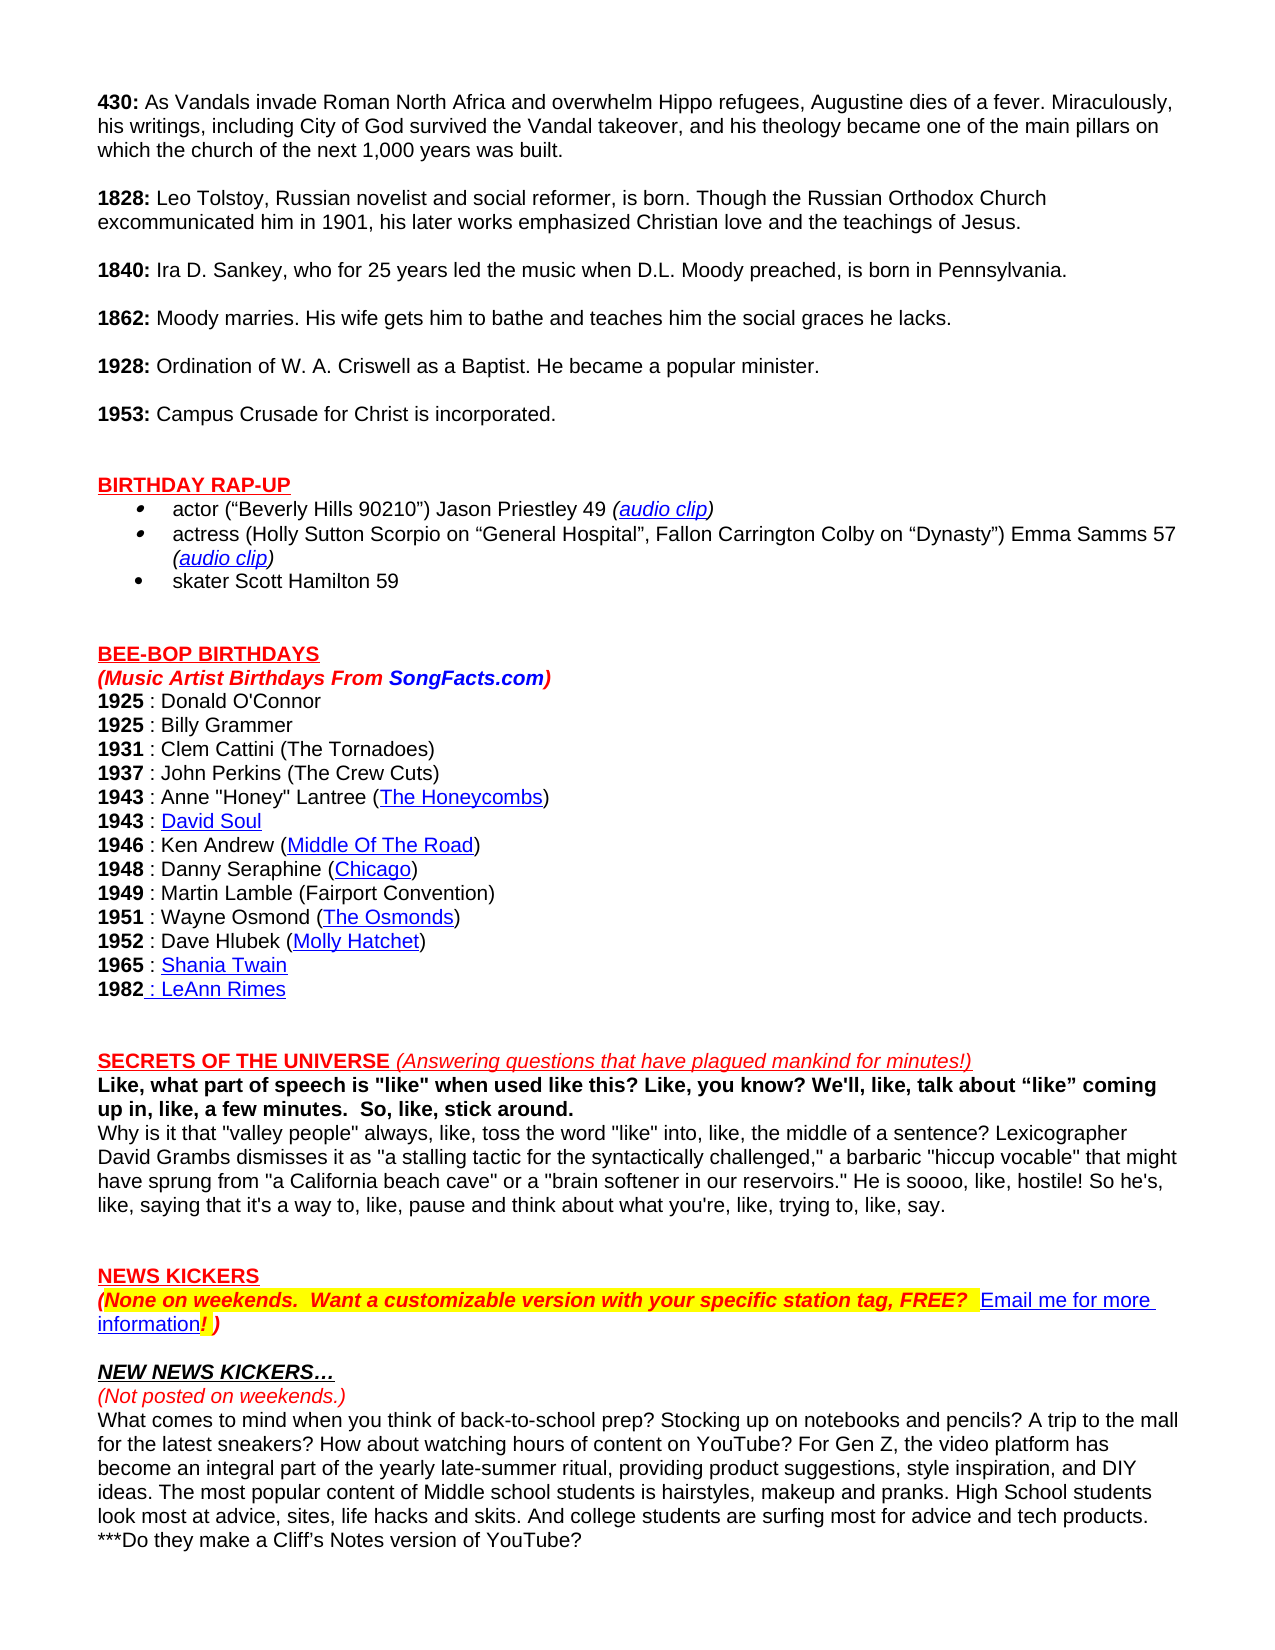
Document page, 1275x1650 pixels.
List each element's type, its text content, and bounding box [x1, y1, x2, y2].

text Why is it that "valley people" always, like, toss the word "like" into, like, the middle of a sentence? Lexicographer David Grambs dismisses it as "a stalling tactic for the syntactically challenged," a barbaric "hiccup vocable" that might have sprung from "a California beach cave" or a "brain softener in our reservoirs." He is soooo, like, hostile! So he's, like, saying that it's a way to, like, pause and think about what you're, like, trying to, like, say. [97, 1121, 1185, 1216]
text 1828: Leo Tolstoy, Russian novelist and social reformer, is born. Though the Russian Orthodox Church excommunicated him in 1901, his later works emphasized Christian love and the teachings of Jesus. [97, 186, 1185, 234]
text 1982 : LeAnn Rimes [97, 977, 1185, 1001]
text 1943 : David Soul [97, 809, 1185, 833]
text 430: As Vandals invade Roman North Africa and overwhelm Hippo refugees, Augustine dies of a fever. Miraculously, his writings, including City of God survived the Vandal takeover, and his theology became one of the main pillars on which the church of the next 1,000 years was built. [97, 90, 1185, 162]
text 1925 : Billy Grammer [97, 713, 1185, 737]
text 1965 : Shania Twain [97, 953, 1185, 977]
list skater Scott Hamilton 59 [135, 569, 1185, 593]
text (Music Artist Birthdays From SongFacts.com) [97, 665, 1185, 689]
text 1952 : Dave Hlubek (Molly Hatchet) [97, 929, 1185, 953]
text 1928: Ordination of W. A. Criswell as a Baptist. He became a popular minister. [97, 353, 1185, 377]
text 1948 : Danny Seraphine (Chicago) [97, 857, 1185, 881]
text (None on weekends. Want a customizable version with your specific station tag, FREE? Email me for more information! ) [97, 1288, 1185, 1336]
text 1925 : Donald O'Connor [97, 689, 1185, 713]
text NEW NEWS KICKERS… [97, 1360, 1185, 1384]
text 1953: Campus Crusade for Christ is incorporated. [97, 401, 1185, 425]
text SECRETS OF THE UNIVERSE (Answering questions that have plagued mankind for minutes!) [97, 1049, 1185, 1073]
text 1946 : Ken Andrew (Middle Of The Road) [97, 833, 1185, 857]
list actress (Holly Sutton Scorpio on “General Hospital”, Fallon Carrington Colby on “Dynasty”) Emma Samms 57 (audio clip) [135, 521, 1185, 569]
text What comes to mind when you think of back-to-school prep? Stocking up on notebooks and pencils? A trip to the mall for the latest sneakers? How about watching hours of content on YouTube? For Gen Z, the video platform has become an integral part of the yearly late-summer ritual, providing product suggestions, style inspiration, and DIY ideas. The most popular content of Middle school students is hairstyles, makeup and pranks. High School students look most at advice, sites, life hacks and skits. And college students are surfing most for advice and tech products. ***Do they make a Cliff’s Notes version of YouTube? [97, 1408, 1185, 1552]
text Like, what part of speech is "like" when used like this? Like, you know? We'll, like, talk about “like” coming up in, like, a few minutes. So, like, stick around. [97, 1073, 1185, 1121]
text 1862: Moody marries. His wife gets him to bathe and teaches him the social graces he lacks. [97, 306, 1185, 329]
text 1943 : Anne "Honey" Lantree (The Honeycombs) [97, 785, 1185, 809]
list actor (“Beverly Hills 90210”) Jason Priestley 49 (audio clip) [135, 497, 1185, 521]
text 1949 : Martin Lamble (Fairport Convention) [97, 881, 1185, 905]
text BEE-BOP BIRTHDAYS [97, 641, 1185, 665]
text 1931 : Clem Cattini (The Tornadoes) [97, 737, 1185, 761]
subtitle (Not posted on weekends.) [97, 1384, 1185, 1408]
text 1951 : Wayne Osmond (The Osmonds) [97, 905, 1185, 929]
text BIRTHDAY RAP-UP [97, 473, 1185, 497]
text NEWS KICKERS [97, 1264, 1185, 1288]
text 1937 : John Perkins (The Crew Cuts) [97, 761, 1185, 785]
text 1840: Ira D. Sankey, who for 25 years led the music when D.L. Moody preached, is born in Pennsylvania. [97, 258, 1185, 282]
